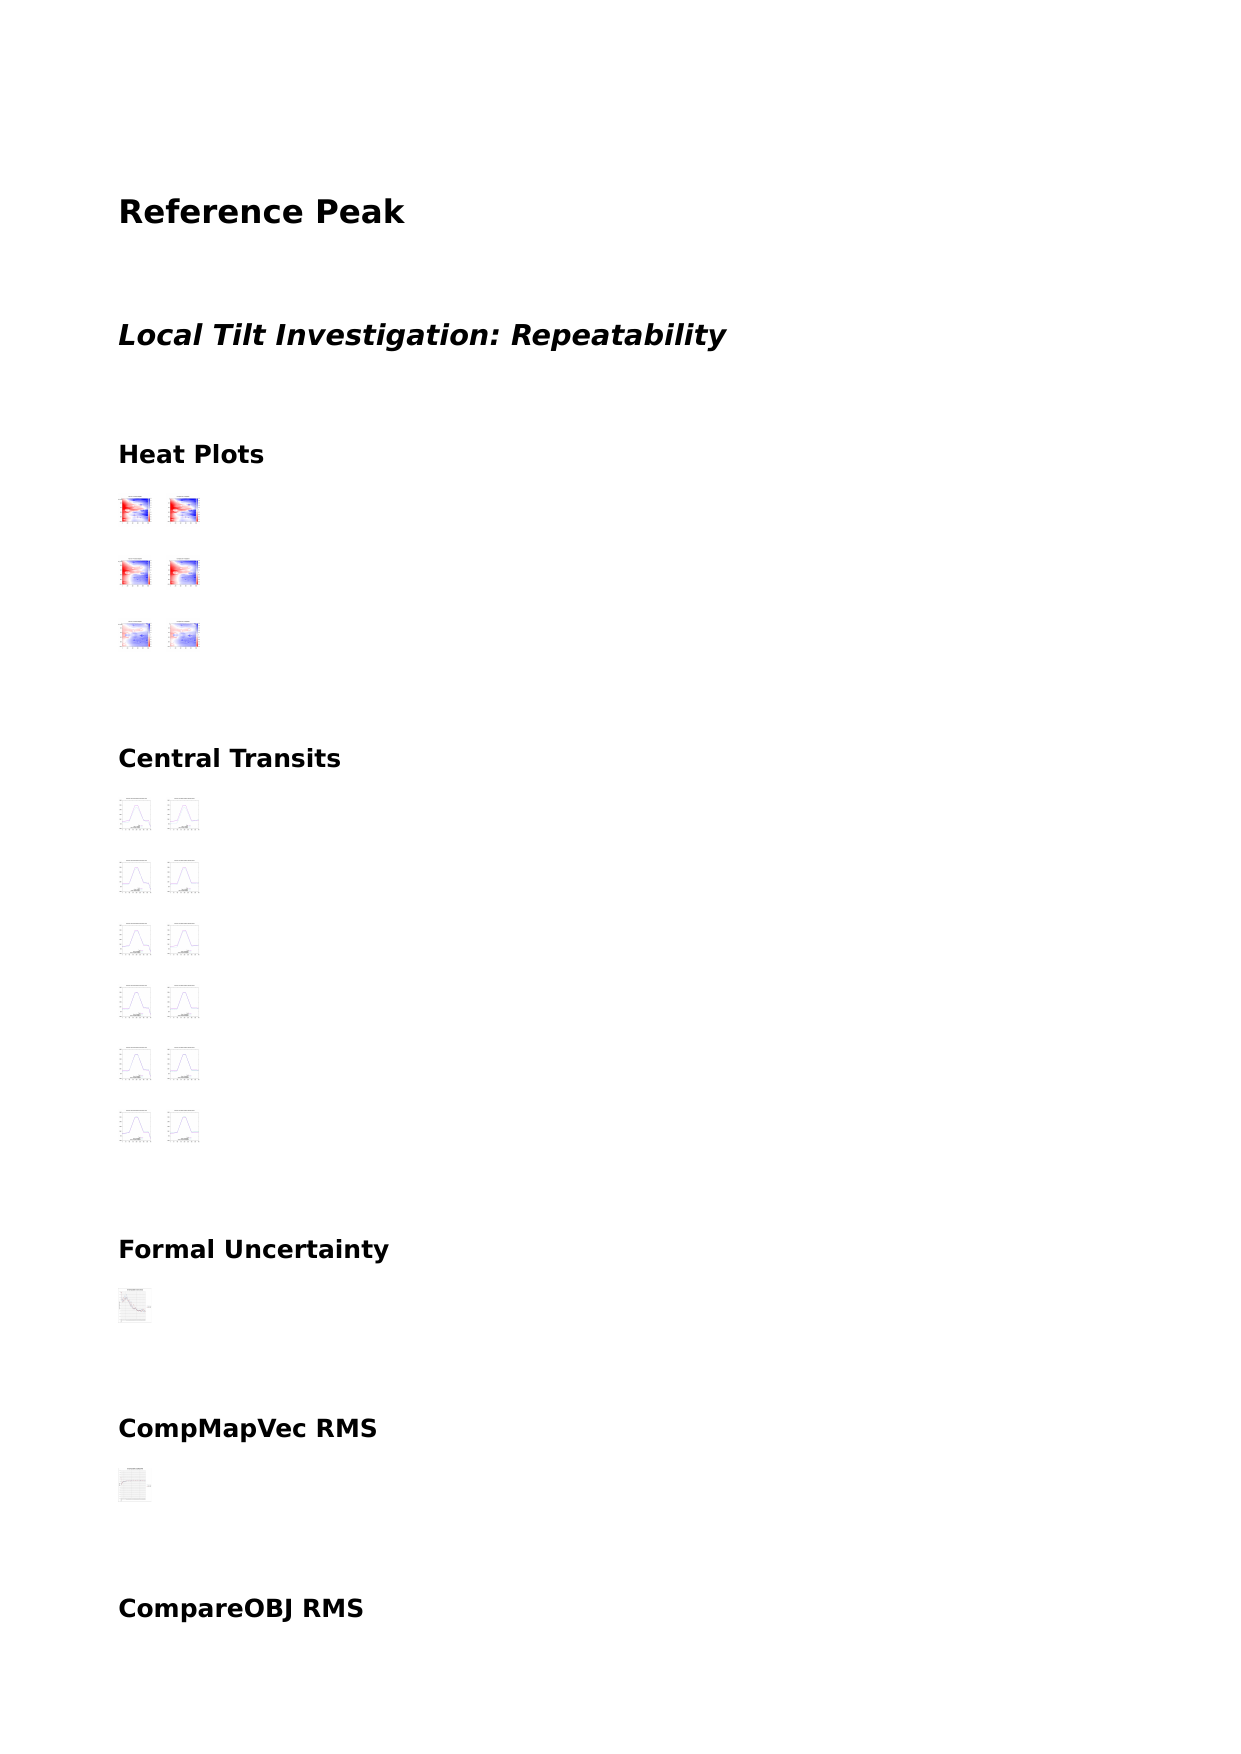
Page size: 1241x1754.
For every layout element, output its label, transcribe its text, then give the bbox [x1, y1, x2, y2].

subtitle CompMapVec RMS [118, 1414, 1122, 1444]
picture [166, 984, 200, 1019]
picture [118, 797, 152, 831]
picture [118, 860, 152, 894]
picture [118, 618, 152, 652]
picture [118, 1047, 152, 1081]
picture [166, 493, 200, 527]
picture [166, 922, 200, 956]
picture [166, 797, 200, 831]
picture [118, 1468, 152, 1502]
subtitle Central Transits [118, 744, 1122, 773]
picture [118, 922, 152, 956]
picture [166, 1109, 200, 1143]
picture [118, 493, 152, 527]
picture [118, 984, 152, 1019]
picture [118, 1109, 152, 1143]
picture [118, 1288, 152, 1323]
picture [166, 618, 200, 652]
picture [166, 860, 200, 894]
subtitle Formal Uncertainty [118, 1235, 1122, 1264]
picture [166, 1047, 200, 1081]
subtitle CompareOBJ RMS [118, 1594, 1122, 1623]
subtitle Heat Plots [118, 440, 1122, 469]
subtitle Reference Peak [118, 193, 1122, 231]
picture [166, 555, 200, 590]
picture [118, 555, 152, 590]
subtitle Local Tilt Investigation: Repeatability [118, 319, 1122, 352]
